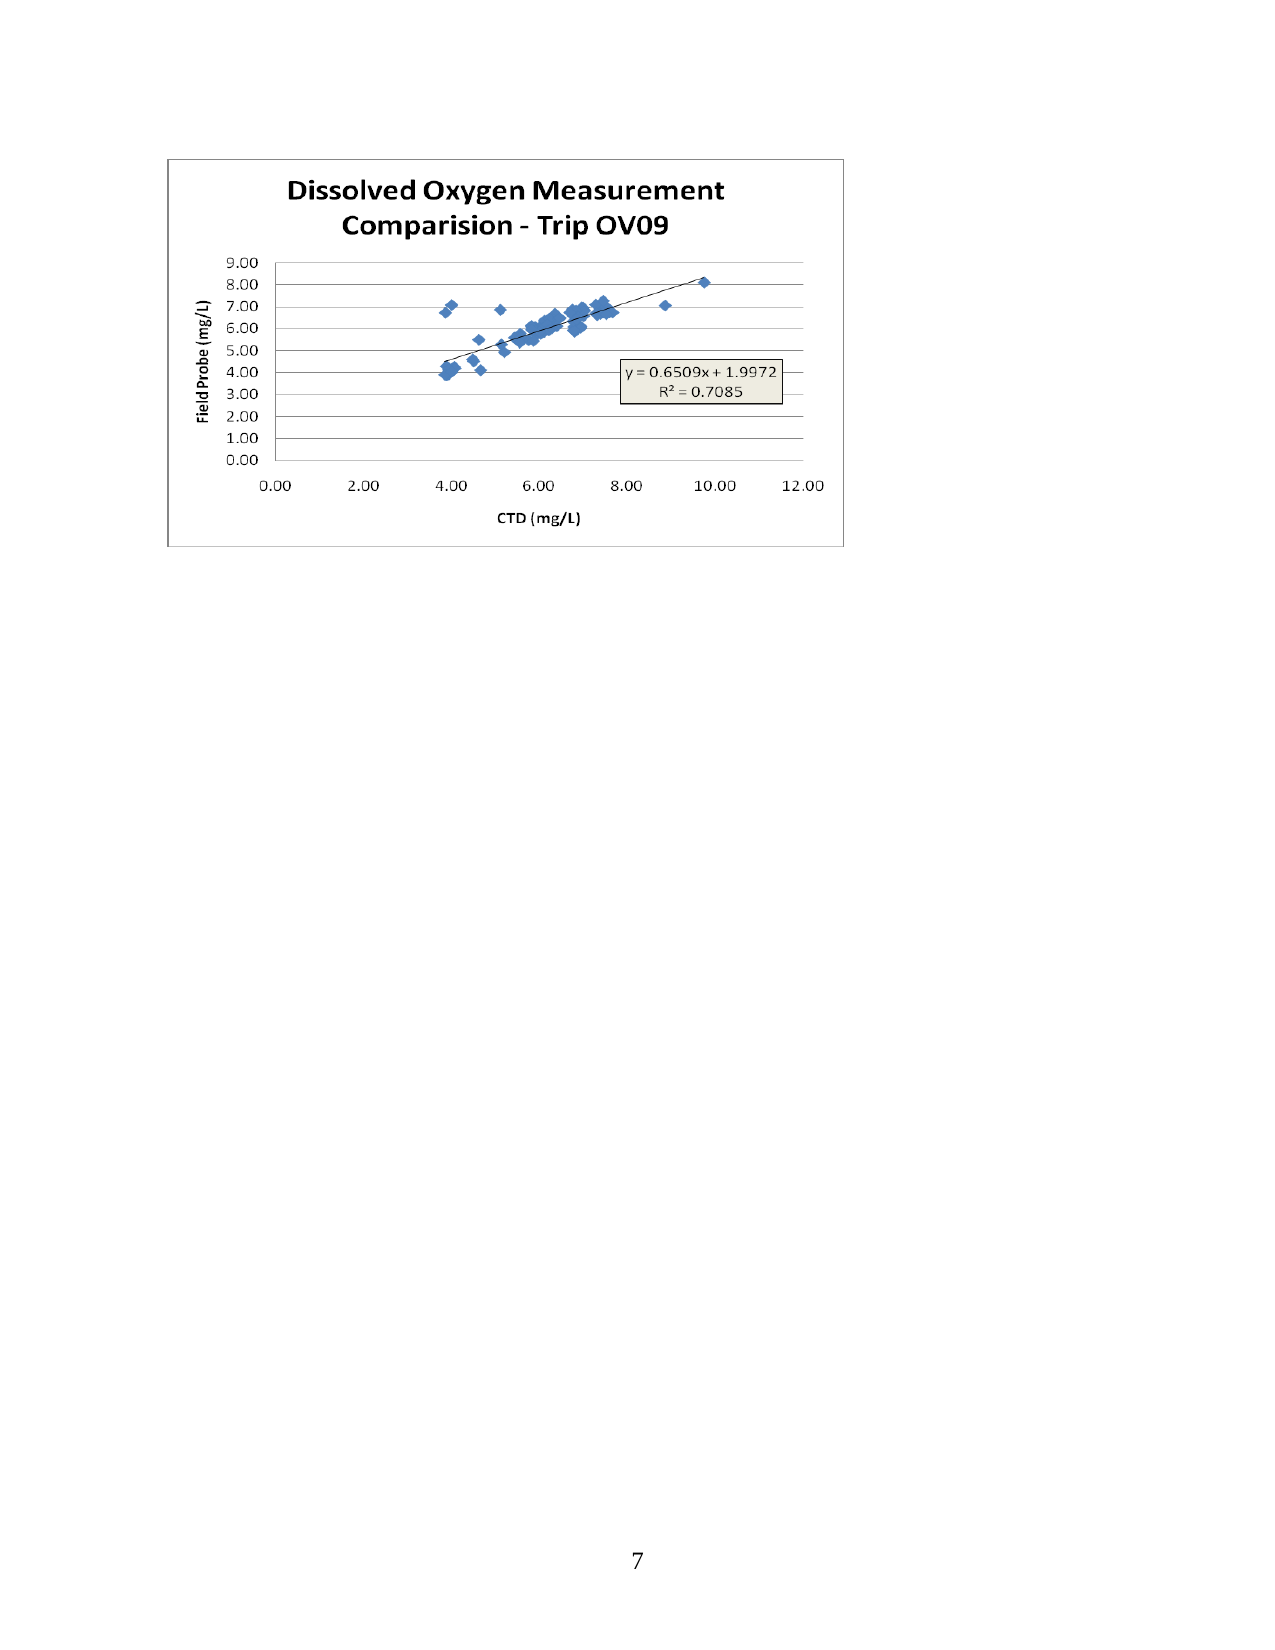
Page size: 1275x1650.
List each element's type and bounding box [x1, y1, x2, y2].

picture [166, 159, 844, 547]
